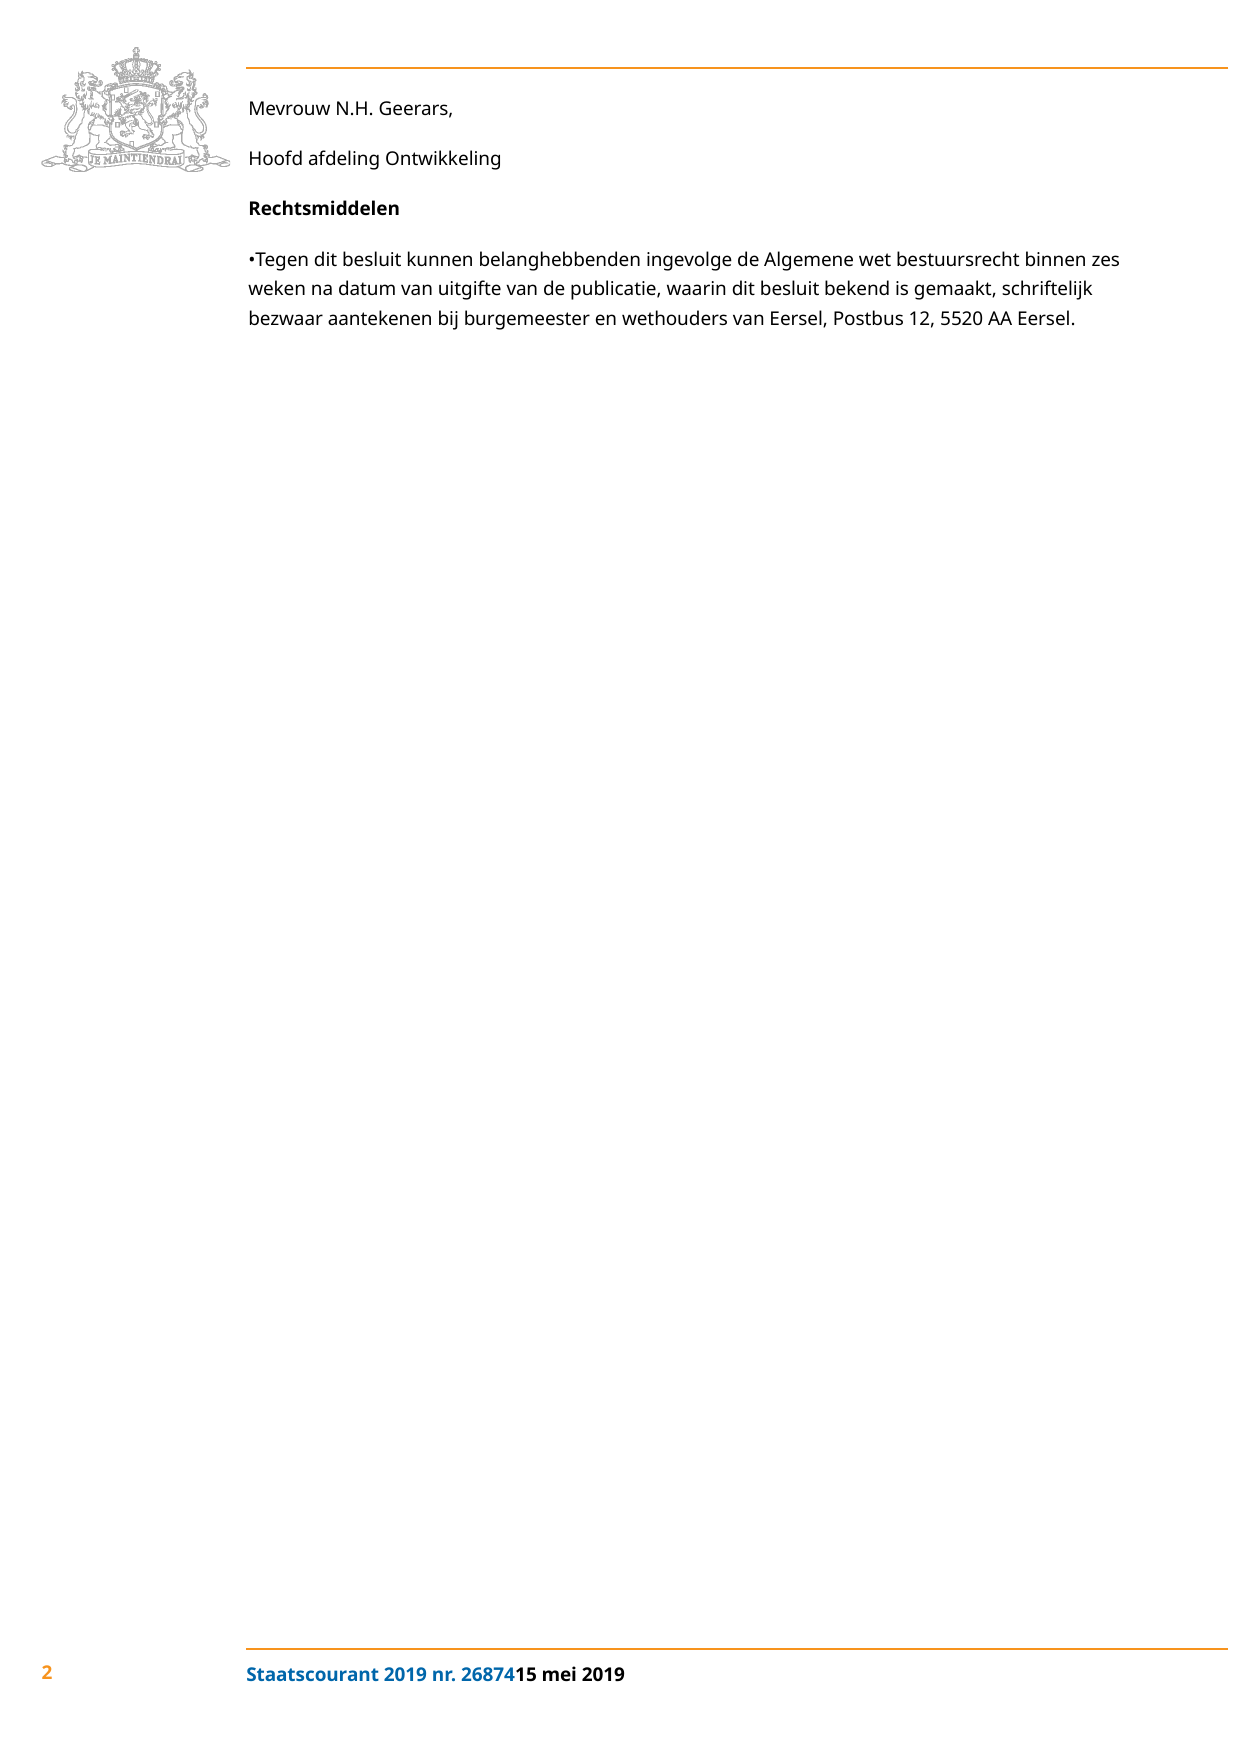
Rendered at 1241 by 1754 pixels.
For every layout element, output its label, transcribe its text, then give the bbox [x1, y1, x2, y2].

picture [41, 47, 231, 172]
text •Tegen dit besluit kunnen belanghebbenden ingevolge de Algemene wet bestuursrecht binnen zes weken na datum van uitgifte van de publicatie, waarin dit besluit bekend is gemaakt, schriftelijk bezwaar aantekenen bij burgemeester en wethouders van Eersel, Postbus 12, 5520 AA Eersel. [248, 246, 1152, 331]
text Hoofd afdeling Ontwikkeling [248, 145, 1152, 171]
text Rechtsmiddelen [248, 196, 1152, 221]
text Mevrouw N.H. Geerars, [248, 95, 1152, 121]
